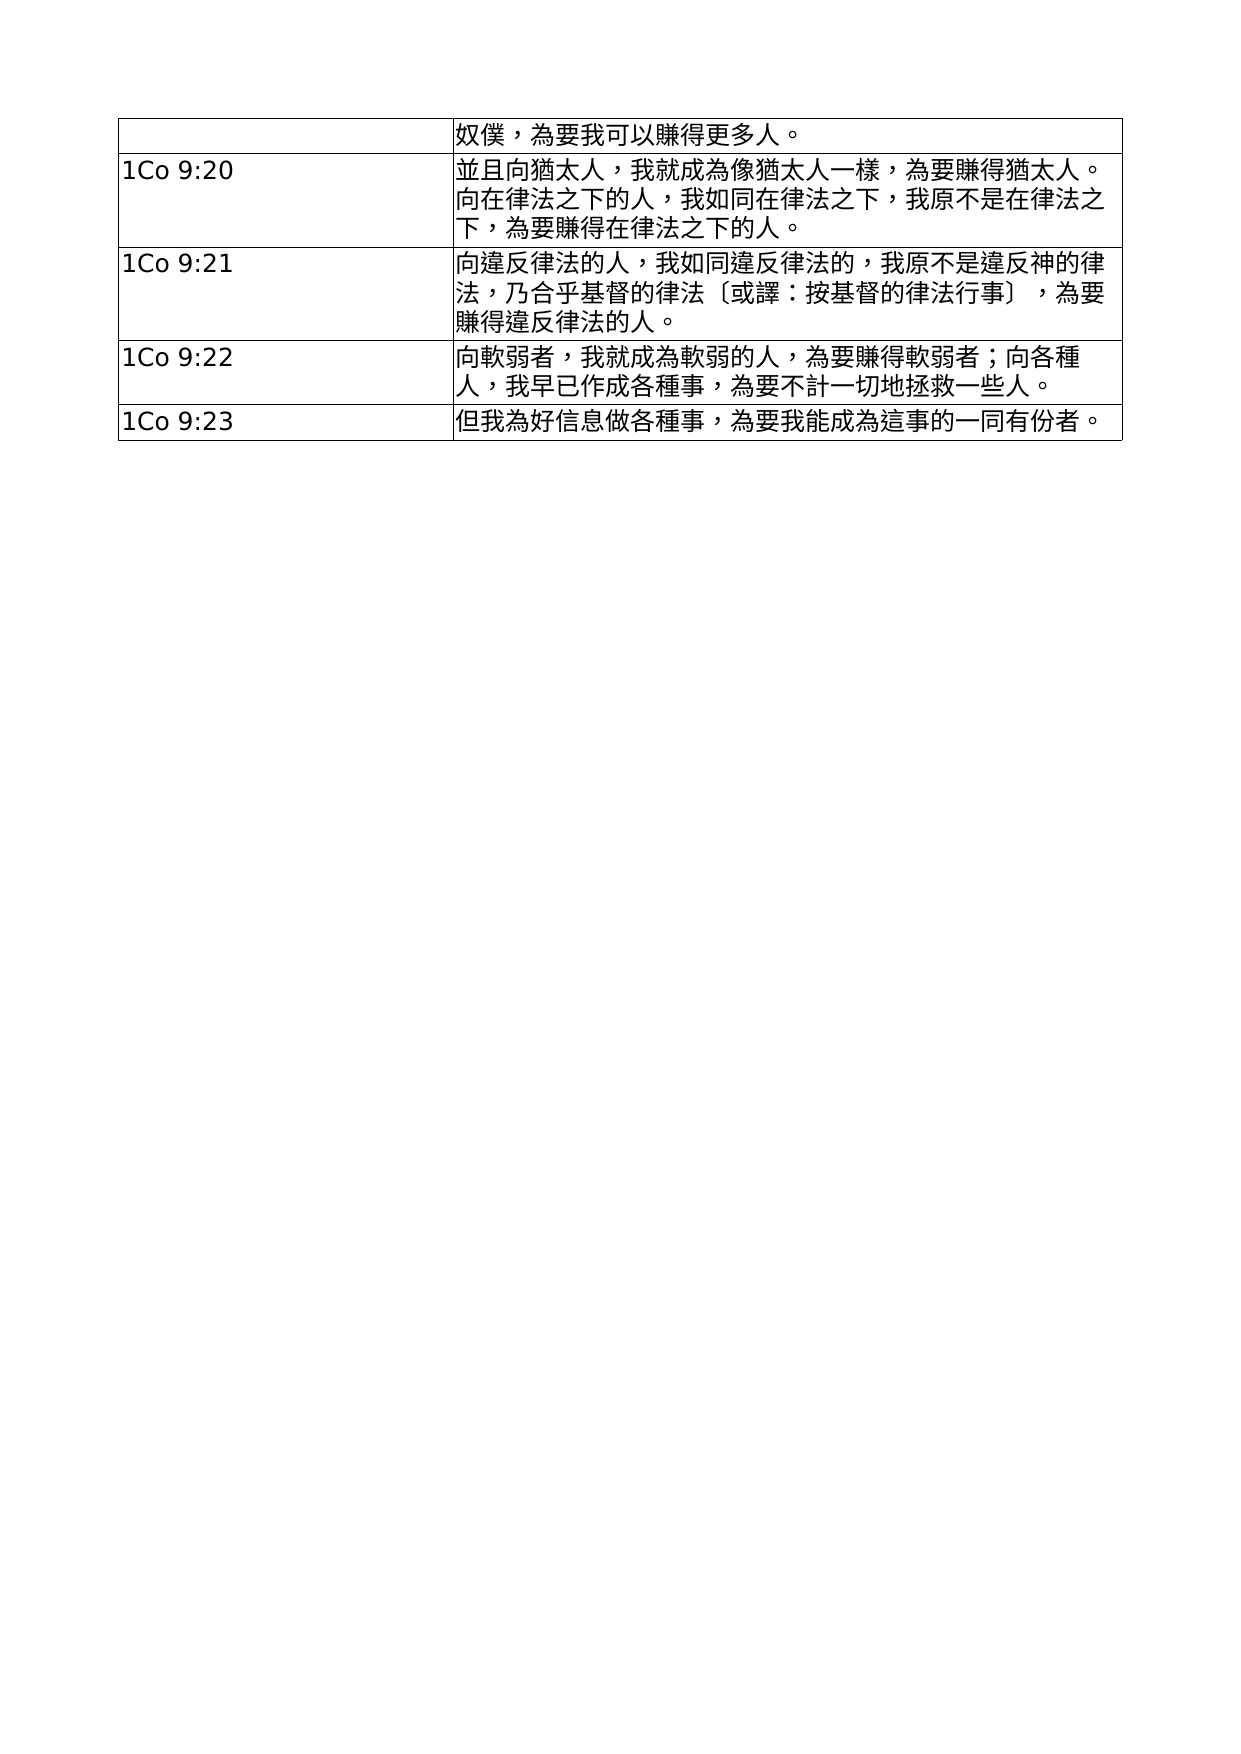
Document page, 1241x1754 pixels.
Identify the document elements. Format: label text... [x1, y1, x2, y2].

table_cell 但我為好信息做各種事，為要我能成為這事的一同有份者。 [454, 405, 1122, 439]
table_cell [119, 119, 453, 153]
table_cell 向違反律法的人，我如同違反律法的，我原不是違反神的律法，乃合乎基督的律法〔或譯：按基督的律法行事〕，為要賺得違反律法的人。 [454, 248, 1122, 340]
table_cell 向軟弱者，我就成為軟弱的人，為要賺得軟弱者；向各種人，我早已作成各種事，為要不計一切地拯救一些人。 [454, 341, 1122, 404]
table_cell 奴僕，為要我可以賺得更多人。 [454, 119, 1122, 153]
table_cell 1Co 9:21 [119, 248, 453, 340]
table_cell 1Co 9:22 [119, 341, 453, 404]
table_cell 並且向猶太人，我就成為像猶太人一樣，為要賺得猶太人。向在律法之下的人，我如同在律法之下，我原不是在律法之下，為要賺得在律法之下的人。 [454, 154, 1122, 247]
table_cell 1Co 9:20 [119, 154, 453, 247]
table_cell 1Co 9:23 [119, 405, 453, 439]
